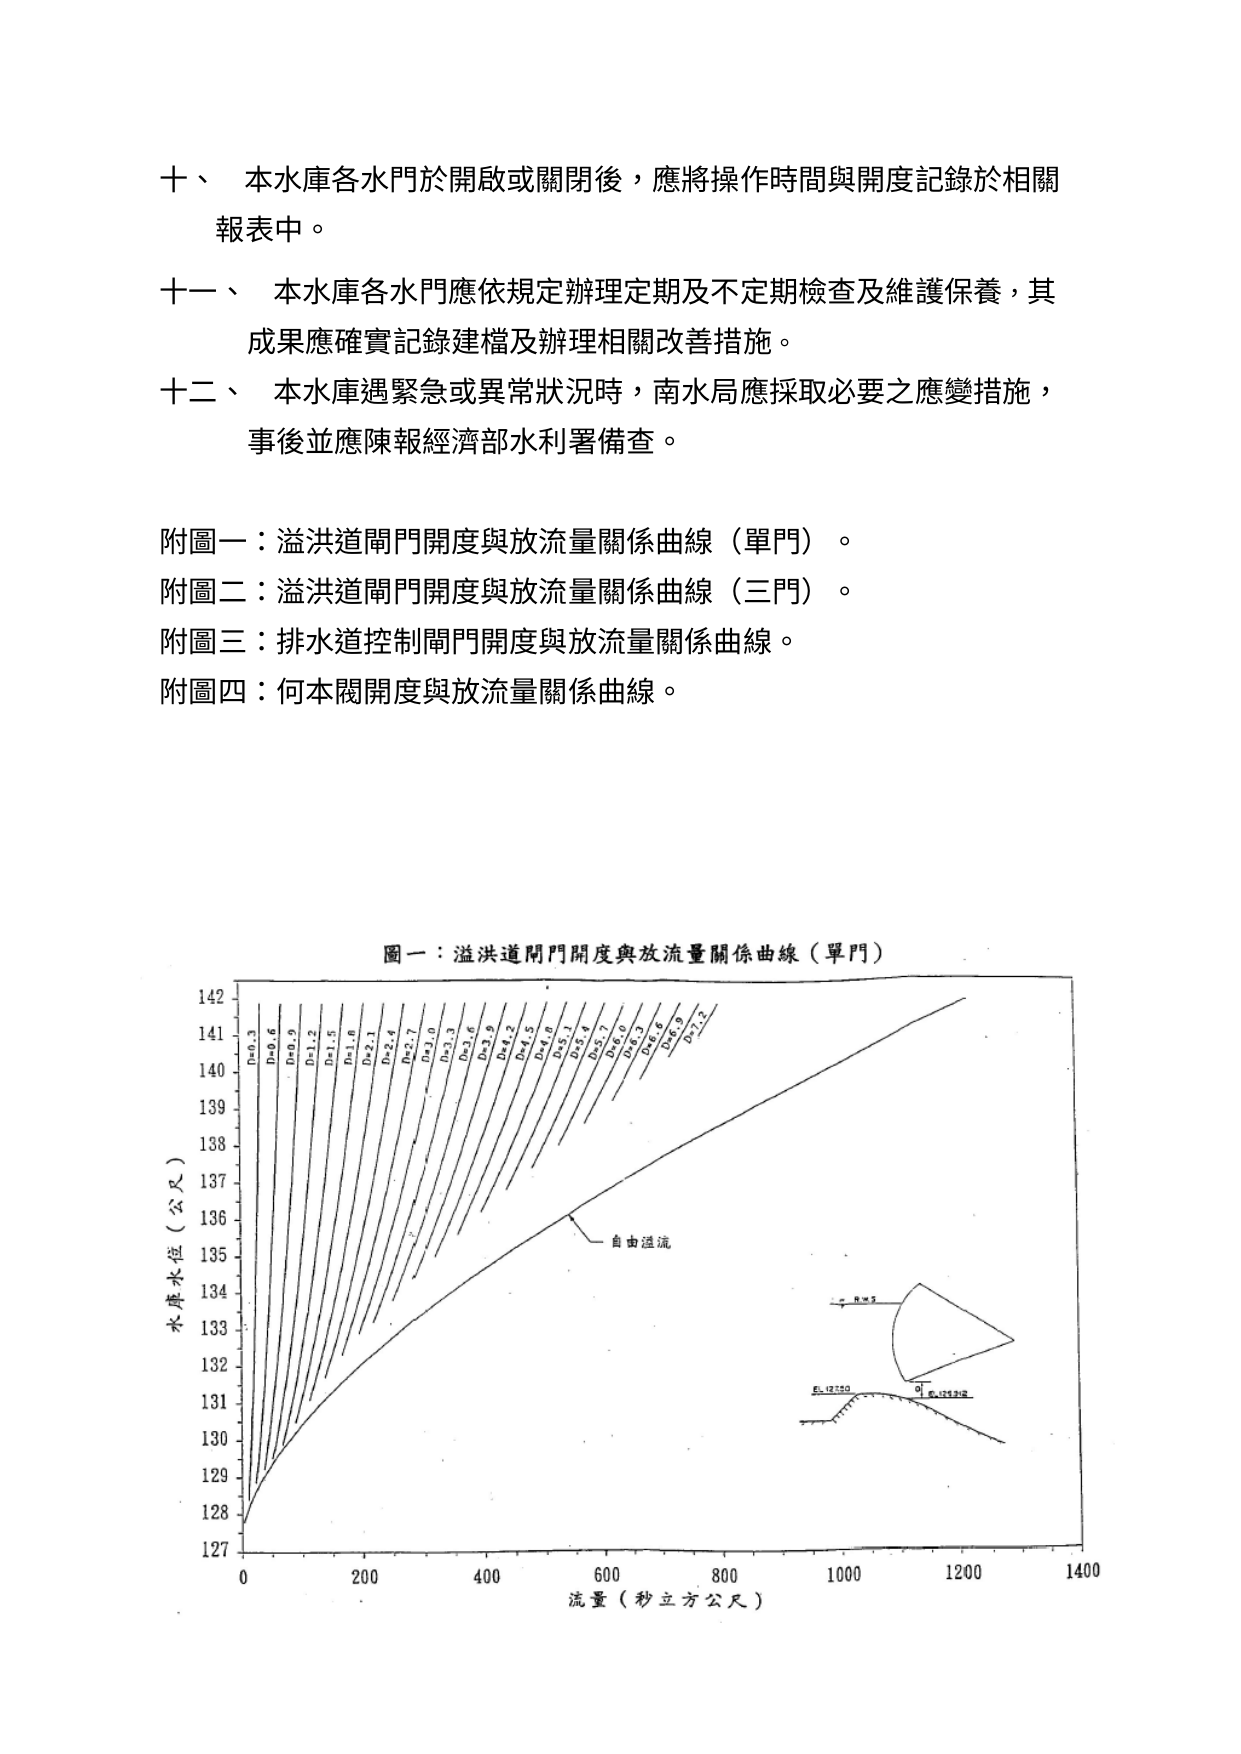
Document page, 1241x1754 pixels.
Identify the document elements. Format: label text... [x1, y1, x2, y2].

text 附圖二：溢洪道閘門開度與放流量關係曲線（三門）。 [159, 562, 1081, 612]
picture [140, 926, 1116, 1623]
text 十一、 本水庫各水門應依規定辦理定期及不定期檢查及維護保養，其成果應確實記錄建檔及辦理相關改善措施。 [159, 262, 1081, 362]
text 附圖四：何本閥開度與放流量關係曲線。 [159, 662, 1081, 712]
text 十、 本水庫各水門於開啟或關閉後，應將操作時間與開度記錄於相關報表中。 [159, 150, 1081, 250]
text 附圖三：排水道控制閘門開度與放流量關係曲線。 [159, 612, 1081, 662]
text 十二、 本水庫遇緊急或異常狀況時，南水局應採取必要之應變措施，事後並應陳報經濟部水利署備查。 [159, 362, 1081, 462]
text 附圖一：溢洪道閘門開度與放流量關係曲線（單門）。 [159, 512, 1081, 562]
